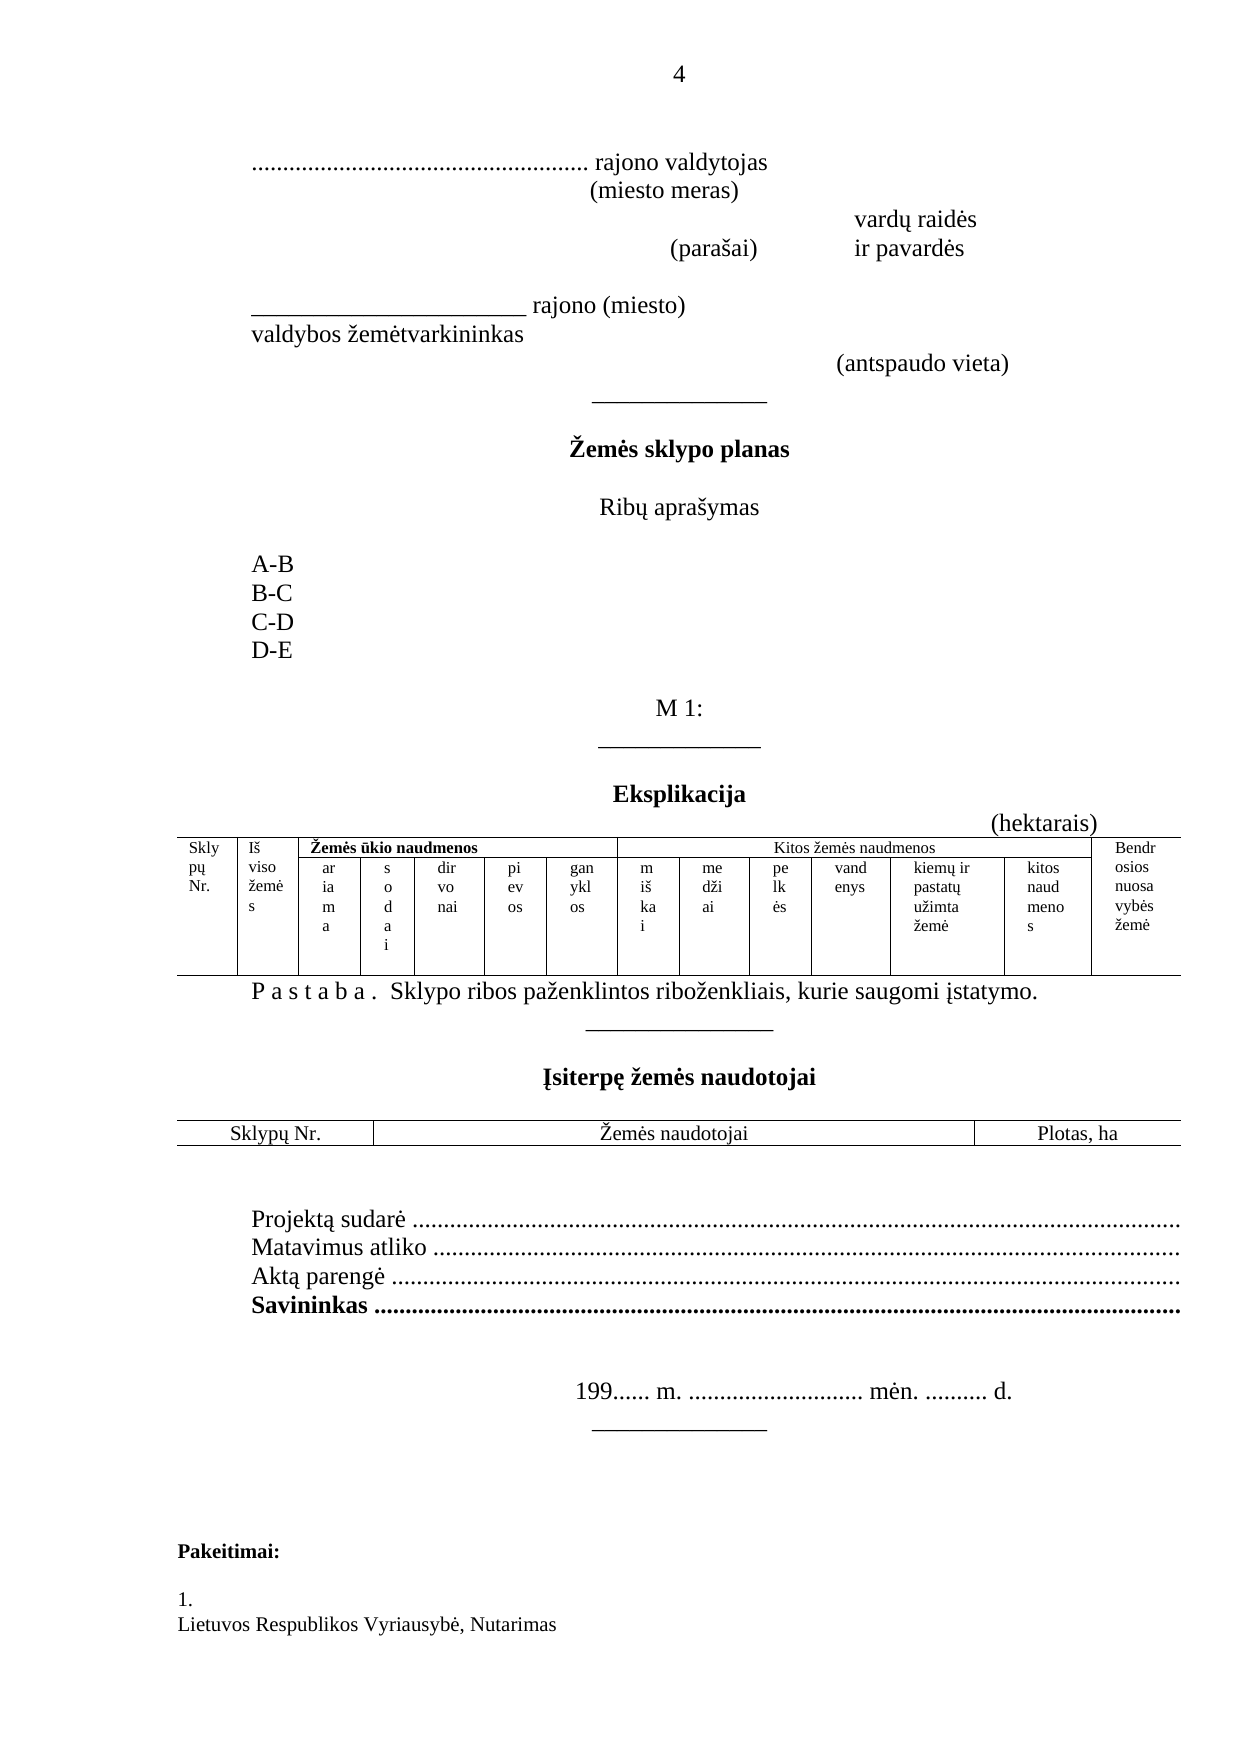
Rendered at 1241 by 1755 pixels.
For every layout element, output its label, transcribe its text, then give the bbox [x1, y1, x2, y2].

table_header Žemės ūkio naudmenos [299, 838, 617, 857]
text Žemės sklypo planas [177, 434, 1181, 463]
table_header Iš viso žemės [238, 838, 298, 975]
text Pastaba. Sklypo ribos paženklintos riboženkliais, kurie saugomi įstatymo. [177, 976, 1181, 1005]
table_header Žemės naudotojai [374, 1121, 974, 1145]
text Įsiterpę žemės naudotojai [177, 1062, 1181, 1091]
table_header Kitos žemės naudmenos [618, 838, 1091, 857]
text D-E [177, 636, 1181, 664]
text 1. [177, 1587, 1181, 1611]
text Eksplikacija [177, 779, 1181, 808]
table_cell kiemų ir pastatų užimta žemė [891, 858, 1004, 975]
text Matavimus atliko [177, 1232, 1181, 1261]
table_cell pelkės [750, 858, 811, 975]
text ______________________ rajono (miesto) [177, 291, 1181, 319]
text (parašai) ir pavardės [177, 233, 1181, 262]
text ...................................................... rajono valdytojas [177, 147, 1181, 176]
text (antspaudo vieta) [177, 348, 1181, 377]
text Lietuvos Respublikos Vyriausybė, Nutarimas [177, 1611, 1181, 1636]
text Ribų aprašymas [177, 492, 1181, 521]
text _______________ [177, 1005, 1181, 1034]
table_cell medžiai [680, 858, 749, 975]
text (hektarais) [177, 808, 1181, 837]
table_header Sklypų Nr. [177, 838, 237, 975]
table_cell vandenys [812, 858, 890, 975]
table_header Bendrosios nuosavybės žemė [1092, 838, 1181, 975]
table_header Plotas, ha [975, 1121, 1181, 1145]
text vardų raidės [177, 204, 1181, 233]
table_cell kitos naudmenos [1005, 858, 1091, 975]
table_cell ariama [299, 858, 360, 975]
text (miesto meras) [177, 176, 1181, 204]
table_header Sklypų Nr. [177, 1121, 373, 1145]
text Pakeitimai: [177, 1539, 1181, 1563]
table_cell miškai [618, 858, 679, 975]
text A-B [177, 549, 1181, 578]
text M 1: [177, 693, 1181, 722]
text Savininkas [177, 1290, 1181, 1319]
table_cell dirvonai [415, 858, 484, 975]
text valdybos žemėtvarkininkas [177, 319, 1181, 348]
text C-D [177, 607, 1181, 636]
text ______________ [177, 377, 1181, 406]
text _____________ [177, 722, 1181, 751]
text 199...... m. ............................ mėn. .......... d. [177, 1376, 1181, 1405]
text Aktą parengė [177, 1261, 1181, 1290]
text Projektą sudarė [177, 1204, 1181, 1232]
text B-C [177, 578, 1181, 607]
table_cell sodai [361, 858, 414, 975]
table_cell ganyklos [547, 858, 617, 975]
table_cell pievos [485, 858, 546, 975]
text ______________ [177, 1405, 1181, 1434]
